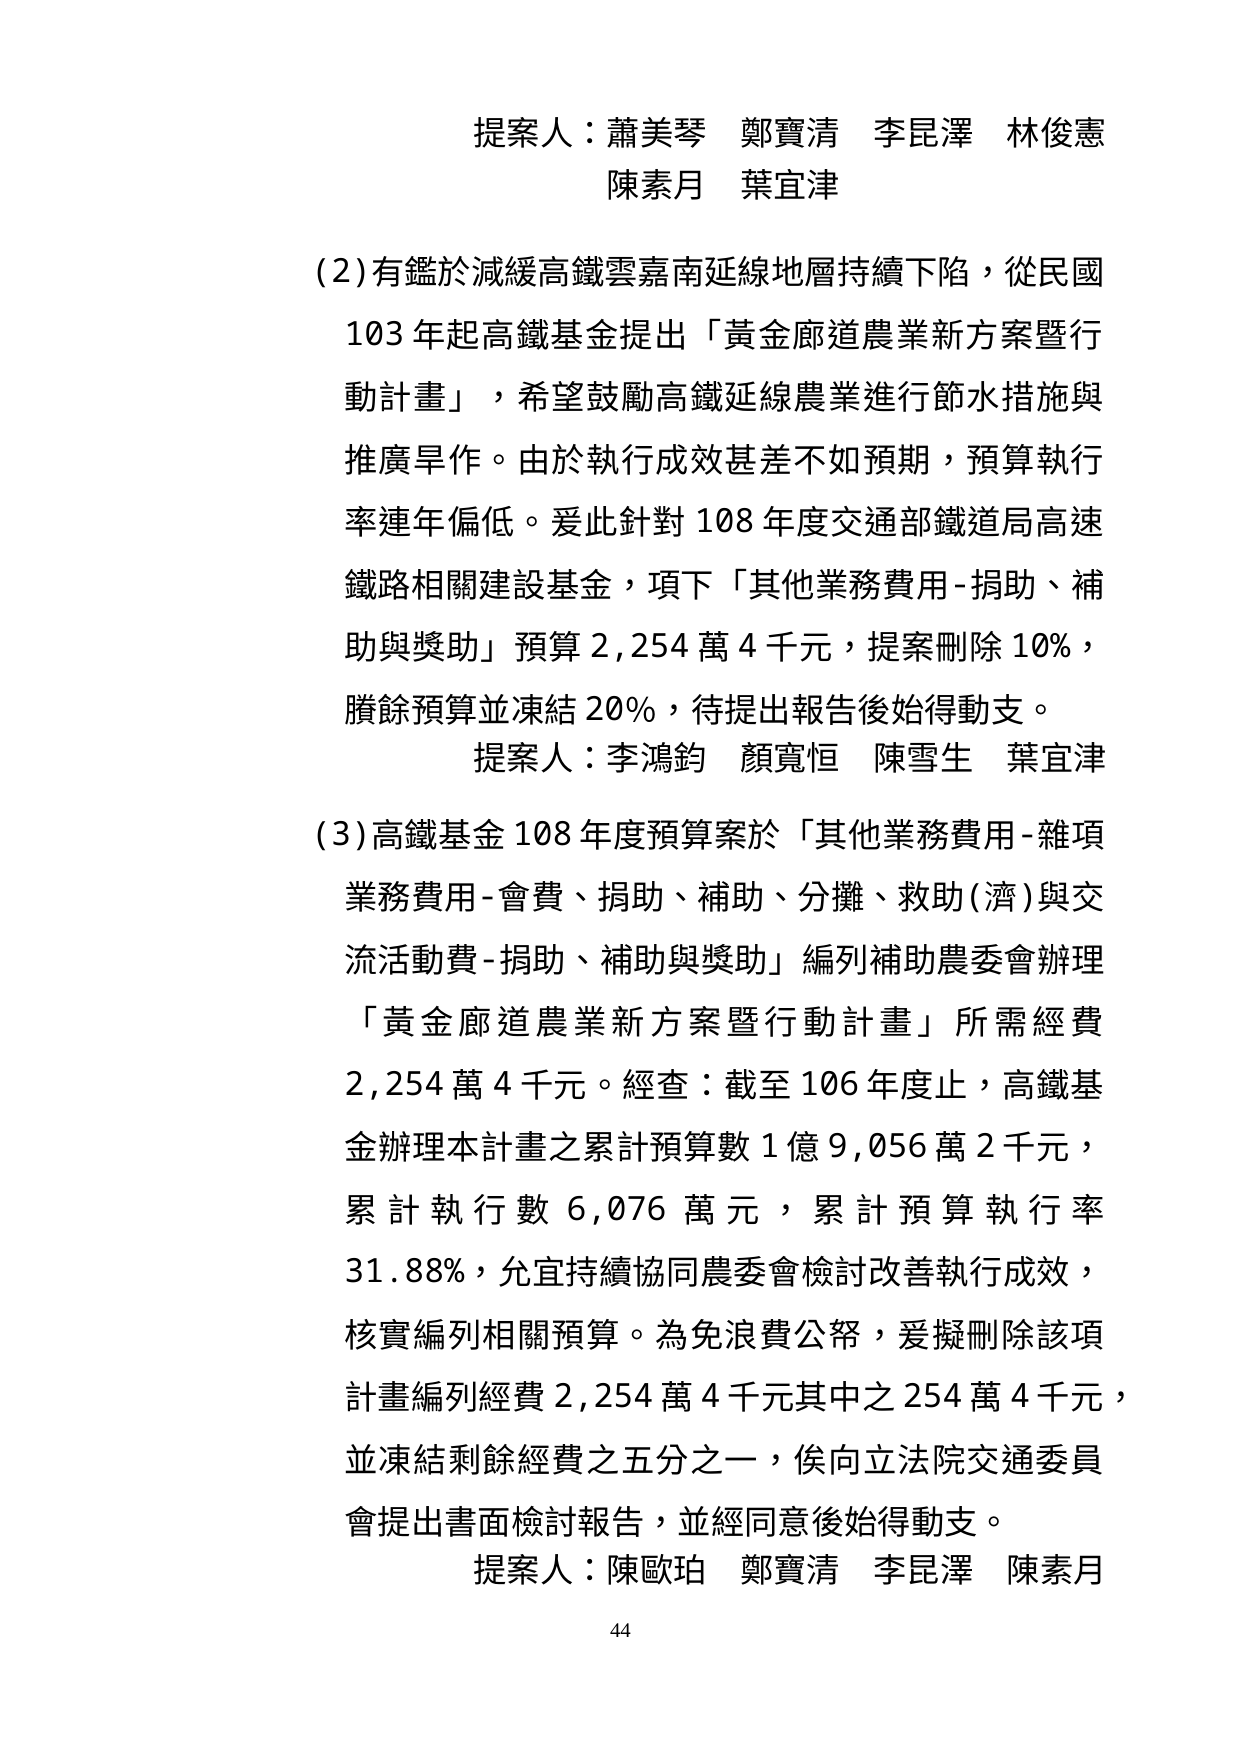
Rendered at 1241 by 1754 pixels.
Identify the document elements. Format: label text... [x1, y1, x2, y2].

text 提案人：蕭美琴 鄭寶清 李昆澤 林俊憲 陳素月 葉宜津 [473, 103, 1117, 207]
text (3)高鐵基金108年度預算案於「其他業務費用-雜項業務費用-會費、捐助、補助、分攤、救助(濟)與交流活動費-捐助、補助與獎助」編列補助農委會辦理「黃金廊道農業新方案暨行動計畫」所需經費2,254萬4千元。經查：截至106年度止，高鐵基金辦理本計畫之累計預算數1億9,056萬2千元，累計執行數6,076萬元，累計預算執行率31.88%，允宜持續協同農委會檢討改善執行成效，核實編列相關預算。為免浪費公帑，爰擬刪除該項計畫編列經費2,254萬4千元其中之254萬4千元，並凍結剩餘經費之五分之一，俟向立法院交通委員會提出書面檢討報告，並經同意後始得動支。 [311, 791, 1104, 1541]
text 提案人：李鴻鈞 顏寬恒 陳雪生 葉宜津 [473, 728, 1117, 780]
text 提案人：陳歐珀 鄭寶清 李昆澤 陳素月 [473, 1541, 1117, 1593]
text (2)有鑑於減緩高鐵雲嘉南延線地層持續下陷，從民國103年起高鐵基金提出「黃金廊道農業新方案暨行動計畫」，希望鼓勵高鐵延線農業進行節水措施與推廣旱作。由於執行成效甚差不如預期，預算執行率連年偏低。爰此針對108年度交通部鐵道局高速鐵路相關建設基金，項下「其他業務費用-捐助、補助與獎助」預算2,254萬4千元，提案刪除10%，賸餘預算並凍結20％，待提出報告後始得動支。 [311, 228, 1104, 728]
